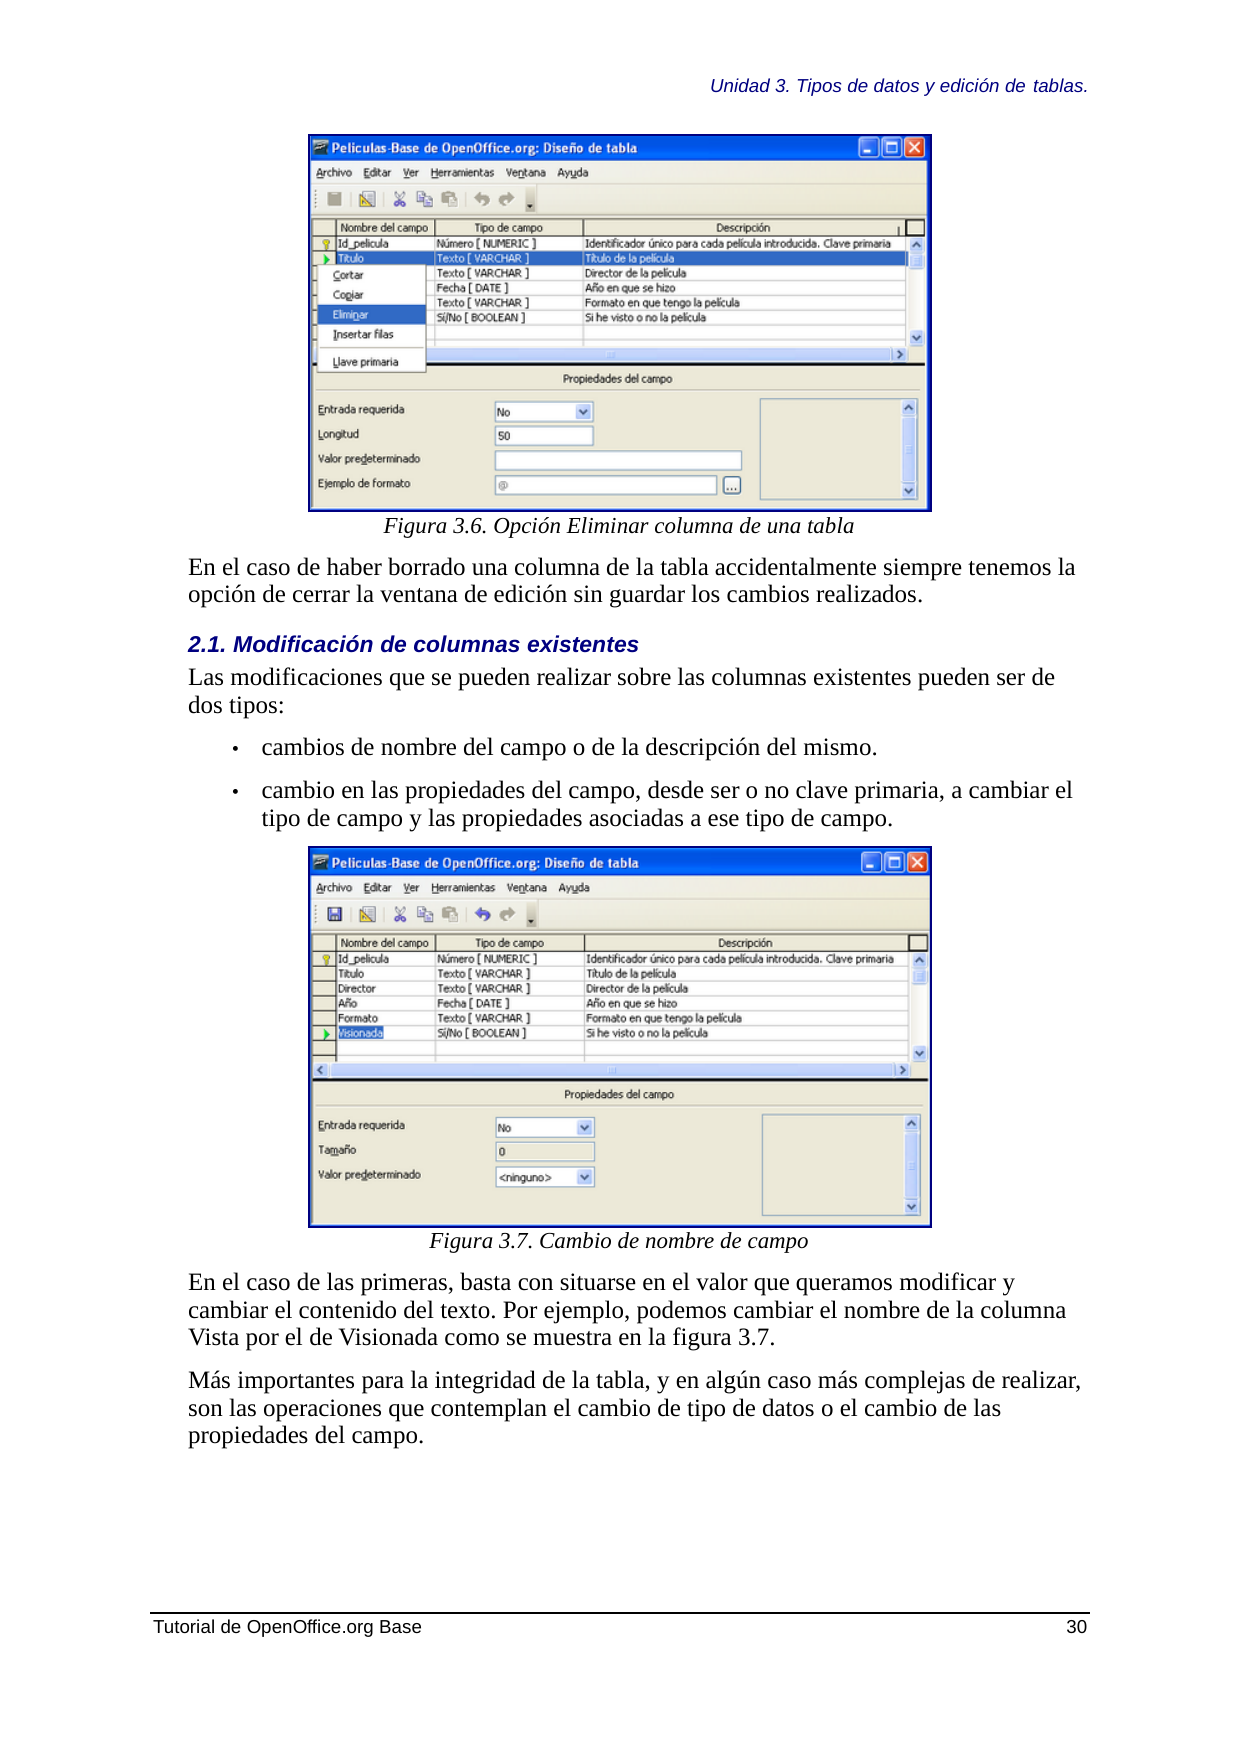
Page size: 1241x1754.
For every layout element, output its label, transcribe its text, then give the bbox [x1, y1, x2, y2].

list cambio en las propiedades del campo, desde ser o no clave primaria, a cambiar el tipo de campo y las propiedades asociadas a ese tipo de campo. [232, 776, 1090, 831]
text Las modificaciones que se pueden realizar sobre las columnas existentes pueden ser de dos tipos: [188, 663, 1090, 719]
picture [310, 136, 930, 510]
list cambios de nombre del campo o de la descripción del mismo. [232, 733, 1090, 761]
text En el caso de haber borrado una columna de la tabla accidentalmente siempre tenemos la opción de cerrar la ventana de edición sin guardar los cambios realizados. [188, 553, 1090, 608]
text Figura 3.6. Opción Eliminar columna de una tabla [150, 134, 1090, 538]
text Más importantes para la integridad de la tabla, y en algún caso más complejas de realizar, son las operaciones que contemplan el cambio de tipo de datos o el cambio de las propiedades del campo. [188, 1366, 1090, 1449]
subtitle Modificación de columnas existentes [188, 632, 1090, 657]
text Figura 3.7. Cambio de nombre de campo [150, 846, 1090, 1253]
picture [310, 848, 930, 1226]
text En el caso de las primeras, basta con situarse en el valor que queramos modificar y cambiar el contenido del texto. Por ejemplo, podemos cambiar el nombre de la columna Vista por el de Visionada como se muestra en la figura 3.7. [188, 1268, 1090, 1351]
